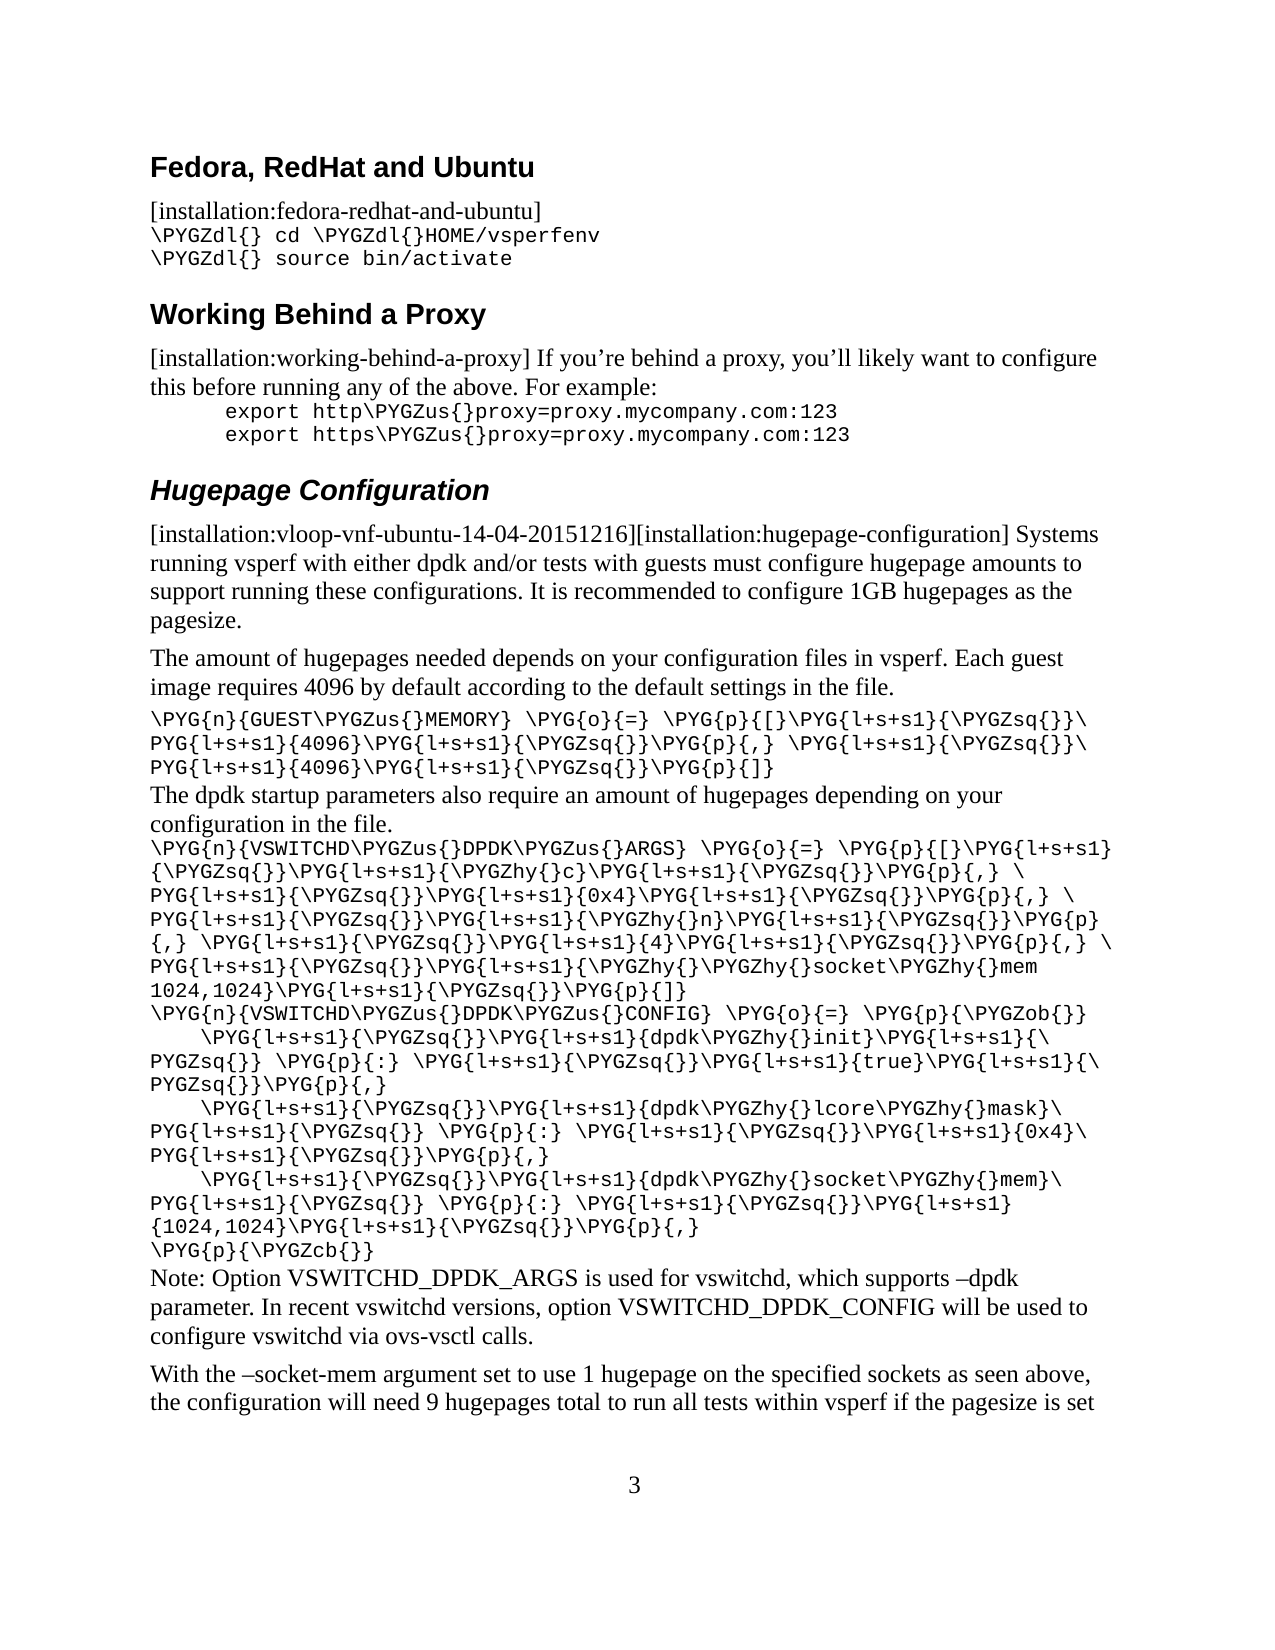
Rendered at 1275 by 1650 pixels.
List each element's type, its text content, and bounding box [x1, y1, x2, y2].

text \PYGZdl{} source bin/activate [150, 248, 1125, 272]
subtitle Fedora, RedHat and Ubuntu [150, 150, 1125, 183]
text The amount of hugepages needed depends on your configuration files in vsperf. Each guest image requires 4096 by default according to the default settings in the file. [150, 643, 1125, 700]
subtitle Working Behind a Proxy [150, 297, 1125, 331]
text export https\PYGZus{}proxy=proxy.mycompany.com:123 [225, 424, 1125, 448]
text [installation:working-behind-a-proxy] If you’re behind a proxy, you’ll likely want to configure this before running any of the above. For example: [150, 343, 1125, 401]
text \PYG{l+s+s1}{\PYGZsq{}}\PYG{l+s+s1}{dpdk\PYGZhy{}lcore\PYGZhy{}mask}\PYG{l+s+s1}{\PYGZsq{}} \PYG{p}{:} \PYG{l+s+s1}{\PYGZsq{}}\PYG{l+s+s1}{0x4}\PYG{l+s+s1}{\PYGZsq{}}\PYG{p}{,} [150, 1098, 1125, 1169]
text \PYG{p}{\PYGZcb{}} [150, 1240, 1125, 1263]
text \PYG{l+s+s1}{\PYGZsq{}}\PYG{l+s+s1}{dpdk\PYGZhy{}init}\PYG{l+s+s1}{\PYGZsq{}} \PYG{p}{:} \PYG{l+s+s1}{\PYGZsq{}}\PYG{l+s+s1}{true}\PYG{l+s+s1}{\PYGZsq{}}\PYG{p}{,} [150, 1027, 1125, 1098]
text export http\PYGZus{}proxy=proxy.mycompany.com:123 [225, 401, 1125, 424]
text \PYGZdl{} cd \PYGZdl{}HOME/vsperfenv [150, 225, 1125, 248]
text Note: Option VSWITCHD_DPDK_ARGS is used for vswitchd, which supports –dpdk parameter. In recent vswitchd versions, option VSWITCHD_DPDK_CONFIG will be used to configure vswitchd via ovs-vsctl calls. [150, 1263, 1125, 1350]
text \PYG{n}{VSWITCHD\PYGZus{}DPDK\PYGZus{}CONFIG} \PYG{o}{=} \PYG{p}{\PYGZob{}} [150, 1003, 1125, 1027]
text [installation:fedora-redhat-and-ubuntu] [150, 196, 1125, 225]
text \PYG{l+s+s1}{\PYGZsq{}}\PYG{l+s+s1}{dpdk\PYGZhy{}socket\PYGZhy{}mem}\PYG{l+s+s1}{\PYGZsq{}} \PYG{p}{:} \PYG{l+s+s1}{\PYGZsq{}}\PYG{l+s+s1}{1024,1024}\PYG{l+s+s1}{\PYGZsq{}}\PYG{p}{,} [150, 1169, 1125, 1240]
text \PYG{n}{VSWITCHD\PYGZus{}DPDK\PYGZus{}ARGS} \PYG{o}{=} \PYG{p}{[}\PYG{l+s+s1}{\PYGZsq{}}\PYG{l+s+s1}{\PYGZhy{}c}\PYG{l+s+s1}{\PYGZsq{}}\PYG{p}{,} \PYG{l+s+s1}{\PYGZsq{}}\PYG{l+s+s1}{0x4}\PYG{l+s+s1}{\PYGZsq{}}\PYG{p}{,} \PYG{l+s+s1}{\PYGZsq{}}\PYG{l+s+s1}{\PYGZhy{}n}\PYG{l+s+s1}{\PYGZsq{}}\PYG{p}{,} \PYG{l+s+s1}{\PYGZsq{}}\PYG{l+s+s1}{4}\PYG{l+s+s1}{\PYGZsq{}}\PYG{p}{,} \PYG{l+s+s1}{\PYGZsq{}}\PYG{l+s+s1}{\PYGZhy{}\PYGZhy{}socket\PYGZhy{}mem 1024,1024}\PYG{l+s+s1}{\PYGZsq{}}\PYG{p}{]} [150, 838, 1125, 1003]
text The dpdk startup parameters also require an amount of hugepages depending on your configuration in the file. [150, 780, 1125, 838]
text \PYG{n}{GUEST\PYGZus{}MEMORY} \PYG{o}{=} \PYG{p}{[}\PYG{l+s+s1}{\PYGZsq{}}\PYG{l+s+s1}{4096}\PYG{l+s+s1}{\PYGZsq{}}\PYG{p}{,} \PYG{l+s+s1}{\PYGZsq{}}\PYG{l+s+s1}{4096}\PYG{l+s+s1}{\PYGZsq{}}\PYG{p}{]} [150, 709, 1125, 780]
text With the –socket-mem argument set to use 1 hugepage on the specified sockets as seen above, the configuration will need 9 hugepages total to run all tests within vsperf if the pagesize is set [150, 1359, 1125, 1416]
text [installation:vloop-vnf-ubuntu-14-04-20151216][installation:hugepage-configuration] Systems running vsperf with either dpdk and/or tests with guests must configure hugepage amounts to support running these configurations. It is recommended to configure 1GB hugepages as the pagesize. [150, 519, 1125, 634]
subtitle Hugepage Configuration [150, 473, 1125, 506]
